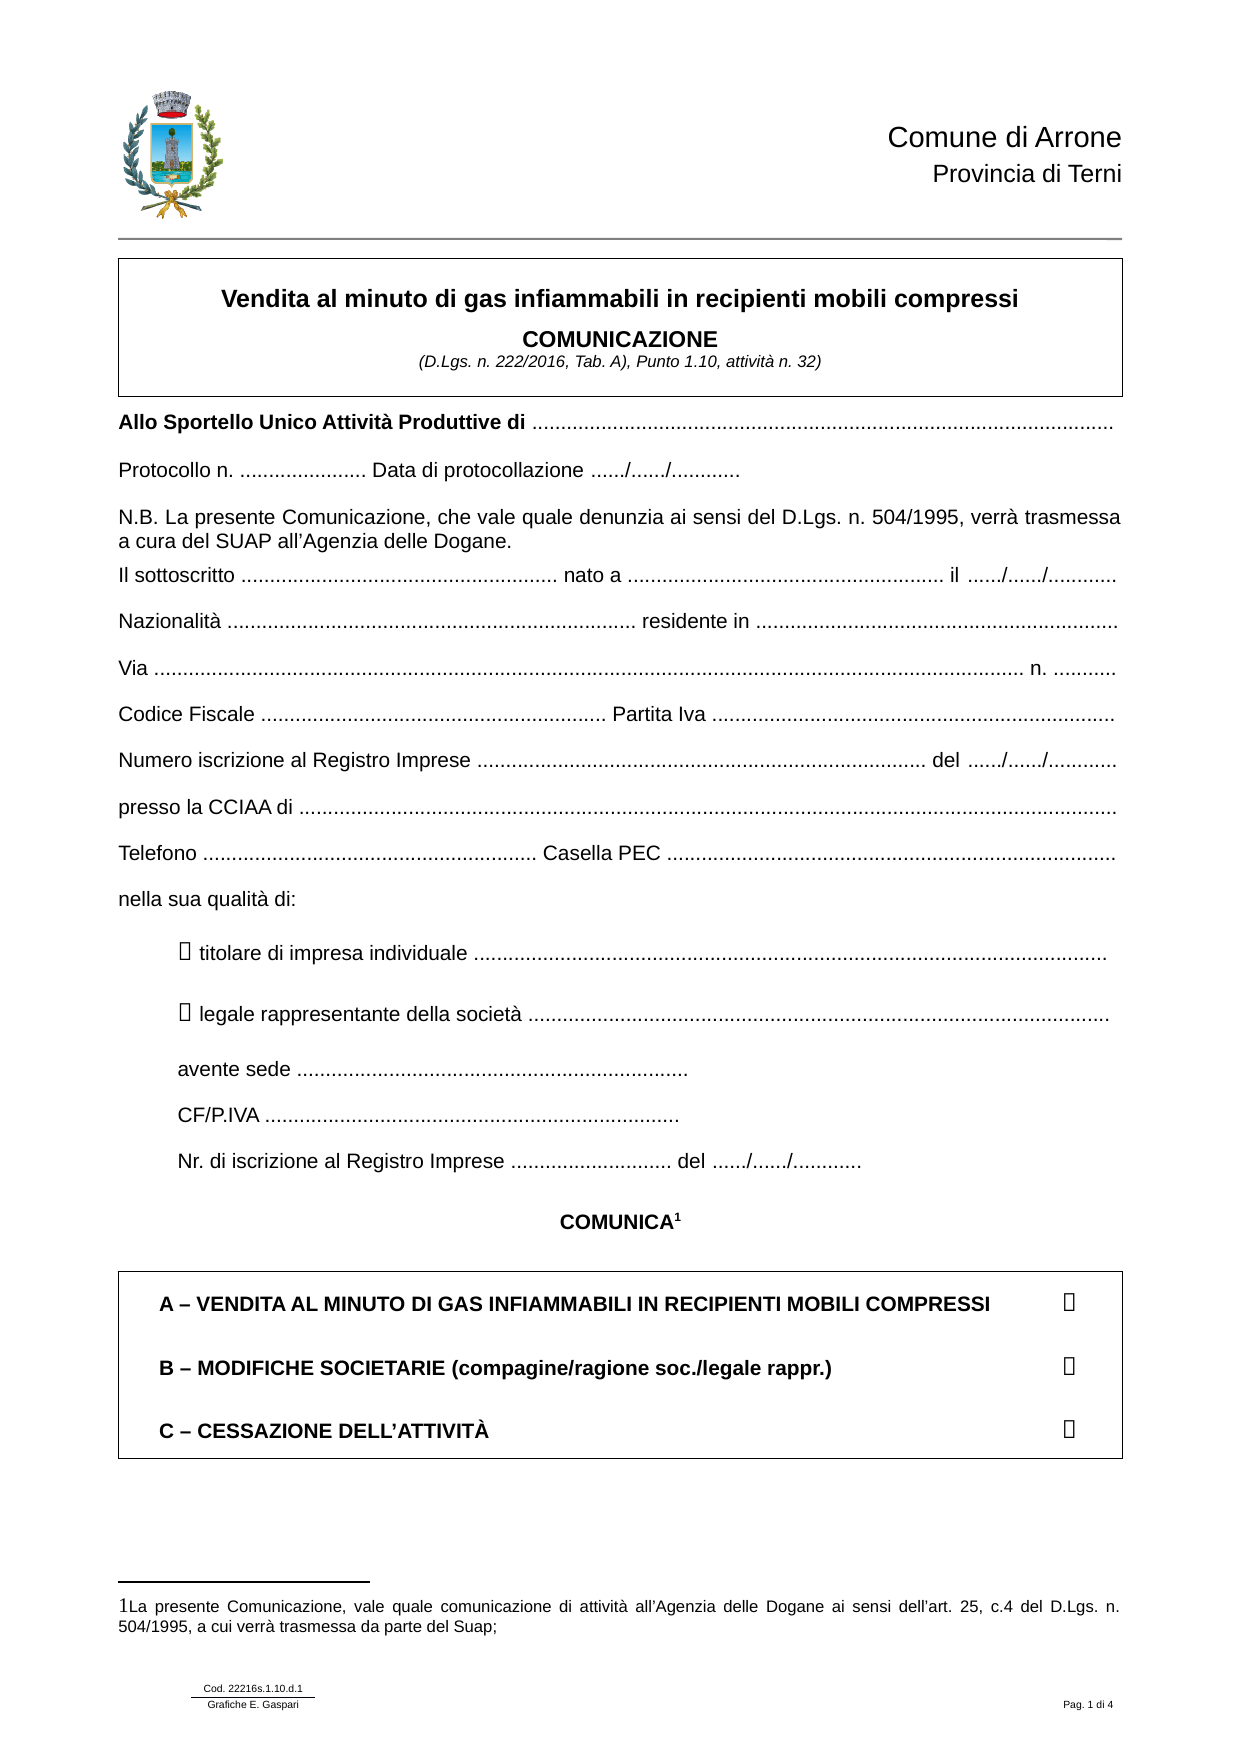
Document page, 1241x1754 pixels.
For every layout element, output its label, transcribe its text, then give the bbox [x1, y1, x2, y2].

table_header Vendita al minuto di gas infiammabili in recipienti mobili compressi COMUNICAZIONE (D.Lgs. n. 222/2016, Tab. A), Punto 1.10, attività n. 32) [119, 259, 1122, 396]
text Telefono .......................................................... Casella PEC .............................................................................. [118, 841, 1122, 865]
text  legale rappresentante della società ..................................................................................................... [177, 995, 1122, 1029]
picture [122, 90, 224, 221]
text presso la CCIAA di .............................................................................................................................................. [118, 794, 1122, 818]
text Nazionalità ....................................................................... residente in ............................................................... [118, 609, 1122, 633]
text Protocollo n. ...................... Data di protocollazione ....../....../............ [118, 458, 1122, 482]
text  titolare di impresa individuale .............................................................................................................. [177, 934, 1122, 968]
text La presente Comunicazione, vale quale comunicazione di attività all’Agenzia delle Dogane ai sensi dell’art. 25, c.4 del D.Lgs. n. 504/1995, a cui verrà trasmessa da parte del Suap; [118, 1593, 1122, 1636]
text Via ....................................................................................................................................................... n. ........... [118, 656, 1122, 679]
table_header A – VENDITA AL MINUTO DI GAS INFIAMMABILI IN RECIPIENTI MOBILI COMPRESSI  B – MODIFICHE SOCIETARIE (compagine/ragione soc./legale rappr.)  C – CESSAZIONE DELL’ATTIVITÀ  [119, 1272, 1122, 1458]
text COMUNICA [118, 1210, 1122, 1234]
text Numero iscrizione al Registro Imprese .............................................................................. del ....../....../............ [118, 748, 1122, 772]
text Allo Sportello Unico Attività Produttive di ..................................................................................................... [118, 410, 1122, 434]
text Provincia di Terni [224, 159, 1122, 188]
text Codice Fiscale ............................................................ Partita Iva ...................................................................... [118, 702, 1122, 726]
text Nr. di iscrizione al Registro Imprese ............................ del ....../....../............ [177, 1149, 1122, 1173]
text Il sottoscritto ....................................................... nato a ....................................................... il ....../....../............ [118, 563, 1122, 587]
text N.B. La presente Comunicazione, che vale quale denunzia ai sensi del D.Lgs. n. 504/1995, verrà trasmessa a cura del SUAP all’Agenzia delle Dogane. [118, 504, 1122, 552]
text Comune di Arrone [224, 121, 1122, 154]
text CF/P.IVA ........................................................................ [177, 1103, 1122, 1127]
text nella sua qualità di: [118, 887, 1122, 911]
text avente sede .................................................................... [177, 1057, 1122, 1081]
